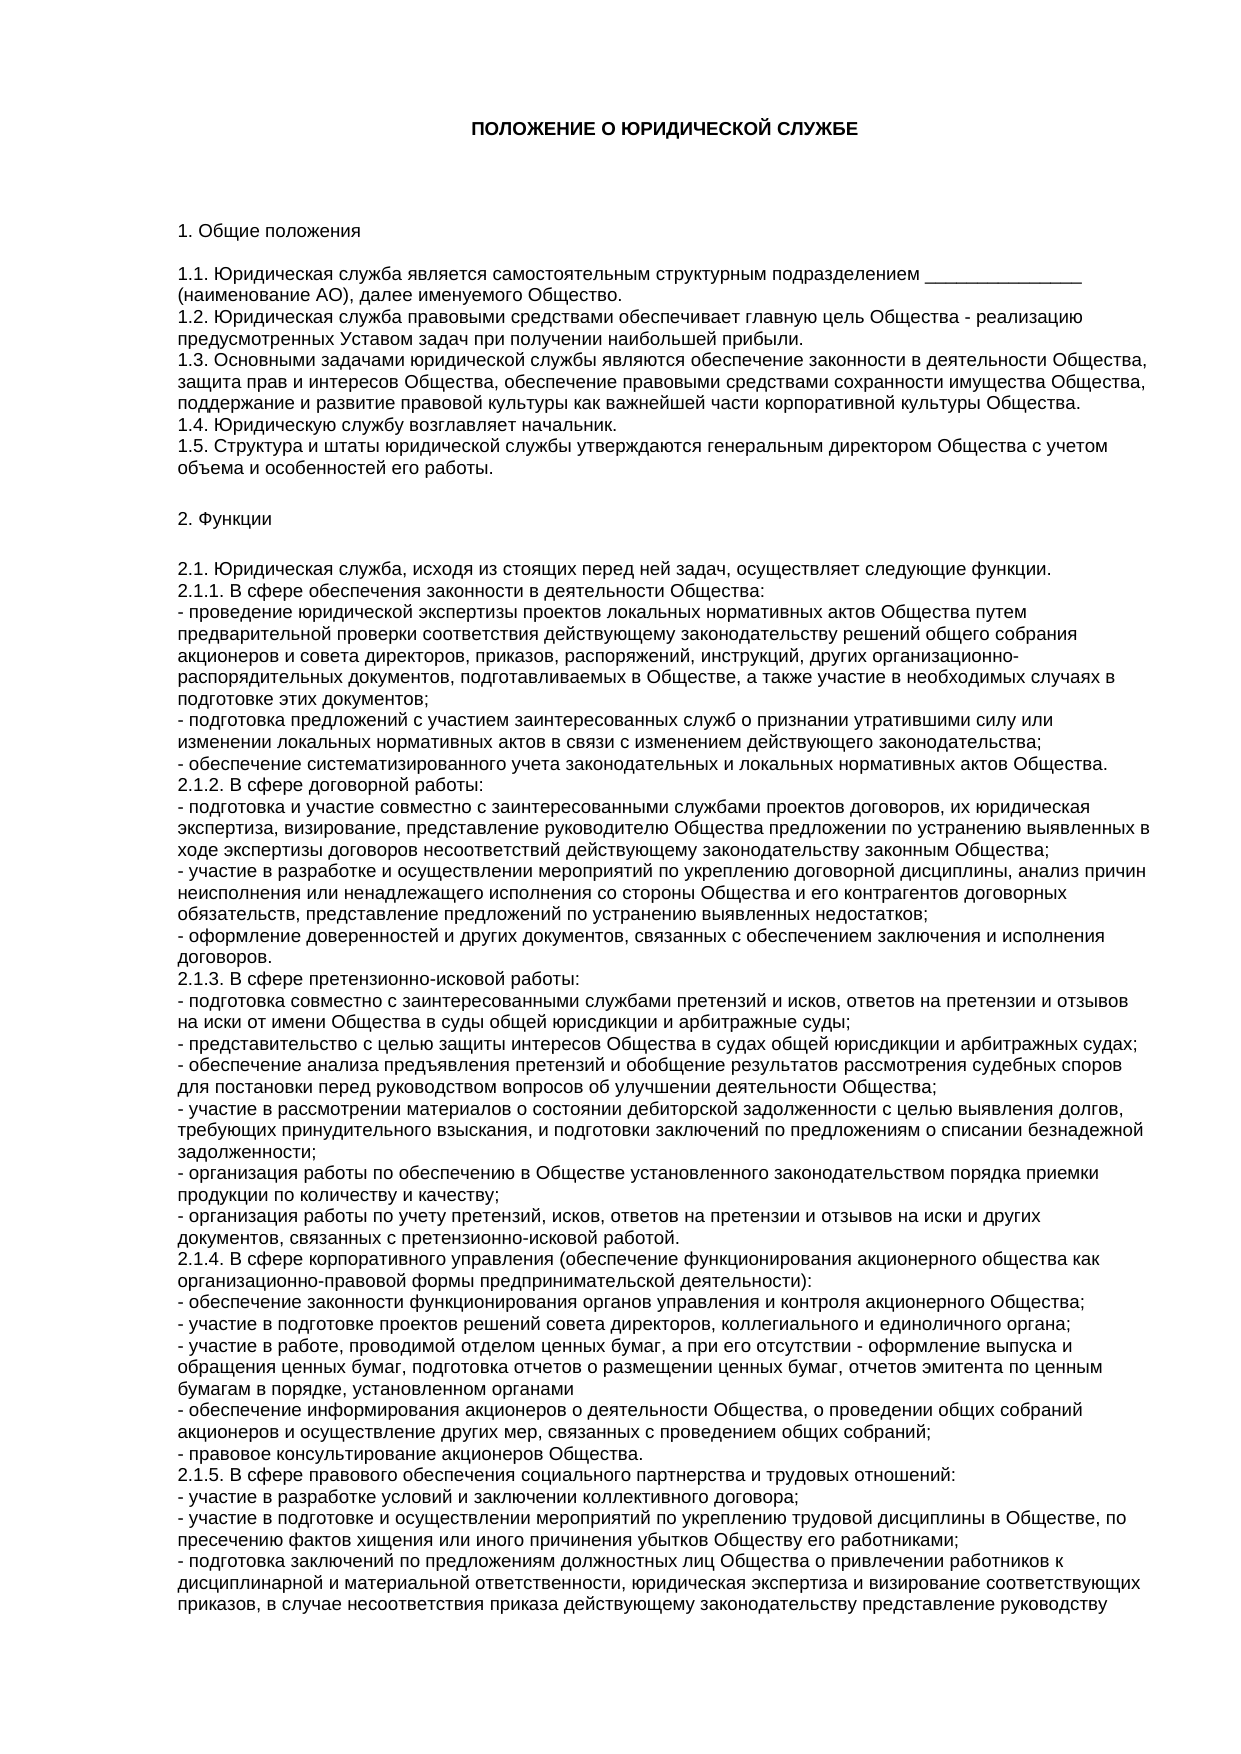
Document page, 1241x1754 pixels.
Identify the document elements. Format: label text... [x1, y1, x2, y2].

text 2.1. Юридическая служба, исходя из стоящих перед ней задач, осуществляет следующие функции. 2.1.1. В сфере обеспечения законности в деятельности Общества: - проведение юридической экспертизы проектов локальных нормативных актов Общества путем предварительной проверки соответствия действующему законодательству решений общего собрания акционеров и совета директоров, приказов, распоряжений, инструкций, других организационно-распорядительных документов, подготавливаемых в Обществе, а также участие в необходимых случаях в подготовке этих документов; - подготовка предложений с участием заинтересованных служб о признании утратившими силу или изменении локальных нормативных актов в связи с изменением действующего законодательства; - обеспечение систематизированного учета законодательных и локальных нормативных актов Общества. 2.1.2. В сфере договорной работы: - подготовка и участие совместно с заинтересованными службами проектов договоров, их юридическая экспертиза, визирование, представление руководителю Общества предложении по устранению выявленных в ходе экспертизы договоров несоответствий действующему законодательству законным Общества; - участие в разработке и осуществлении мероприятий по укреплению договорной дисциплины, анализ причин неисполнения или ненадлежащего исполнения со стороны Общества и его контрагентов договорных обязательств, представление предложений по устранению выявленных недостатков; - оформление доверенностей и других документов, связанных с обеспечением заключения и исполнения договоров. 2.1.3. В сфере претензионно-исковой работы: - подготовка совместно с заинтересованными службами претензий и исков, ответов на претензии и отзывов на иски от имени Общества в суды общей юрисдикции и арбитражные суды; - представительство с целью защиты интересов Общества в судах общей юрисдикции и арбитражных судах; - обеспечение анализа предъявления претензий и обобщение результатов рассмотрения судебных споров для постановки перед руководством вопросов об улучшении деятельности Общества; - участие в рассмотрении материалов о состоянии дебиторской задолженности с целью выявления долгов, требующих принудительного взыскания, и подготовки заключений по предложениям о списании безнадежной задолженности; - организация работы по обеспечению в Обществе установленного законодательством порядка приемки продукции по количеству и качеству; - организация работы по учету претензий, исков, ответов на претензии и отзывов на иски и других документов, связанных с претензионно-исковой работой. 2.1.4. В сфере корпоративного управления (обеспечение функционирования акционерного общества как организационно-правовой формы предпринимательской деятельности): - обеспечение законности функционирования органов управления и контроля акционерного Общества; - участие в подготовке проектов решений совета директоров, коллегиального и единоличного органа; - участие в работе, проводимой отделом ценных бумаг, а при его отсутствии - оформление выпуска и обращения ценных бумаг, подготовка отчетов о размещении ценных бумаг, отчетов эмитента по ценным бумагам в порядке, установленном органами - обеспечение информирования акционеров о деятельности Общества, о проведении общих собраний акционеров и осуществление других мер, связанных с проведением общих собраний; - правовое консультирование акционеров Общества. 2.1.5. В сфере правового обеспечения социального партнерства и трудовых отношений: - участие в разработке условий и заключении коллективного договора; - участие в подготовке и осуществлении мероприятий по укреплению трудовой дисциплины в Обществе, по пресечению фактов хищения или иного причинения убытков Обществу его работниками; - подготовка заключений по предложениям должностных лиц Общества о привлечении работников к дисциплинарной и материальной ответственности, юридическая экспертиза и визирование соответствующих приказов, в случае несоответствия приказа действующему законодательству представление руководству [177, 558, 1152, 1615]
text ПОЛОЖЕНИЕ О ЮРИДИЧЕСКОЙ СЛУЖБЕ [177, 118, 1152, 140]
text 2. Функции [177, 507, 1152, 529]
text 1. Общие положения 1.1. Юридическая служба является самостоятельным структурным подразделением _______________ (наименование АО), далее именуемого Общество. 1.2. Юридическая служба правовыми средствами обеспечивает главную цель Общества - реализацию предусмотренных Уставом задач при получении наибольшей прибыли. 1.3. Основными задачами юридической службы являются обеспечение законности в деятельности Общества, защита прав и интересов Общества, обеспечение правовыми средствами сохранности имущества Общества, поддержание и развитие правовой культуры как важнейшей части корпоративной культуры Общества. 1.4. Юридическую службу возглавляет начальник. 1.5. Структура и штаты юридической службы утверждаются генеральным директором Общества с учетом объема и особенностей его работы. [177, 219, 1152, 478]
